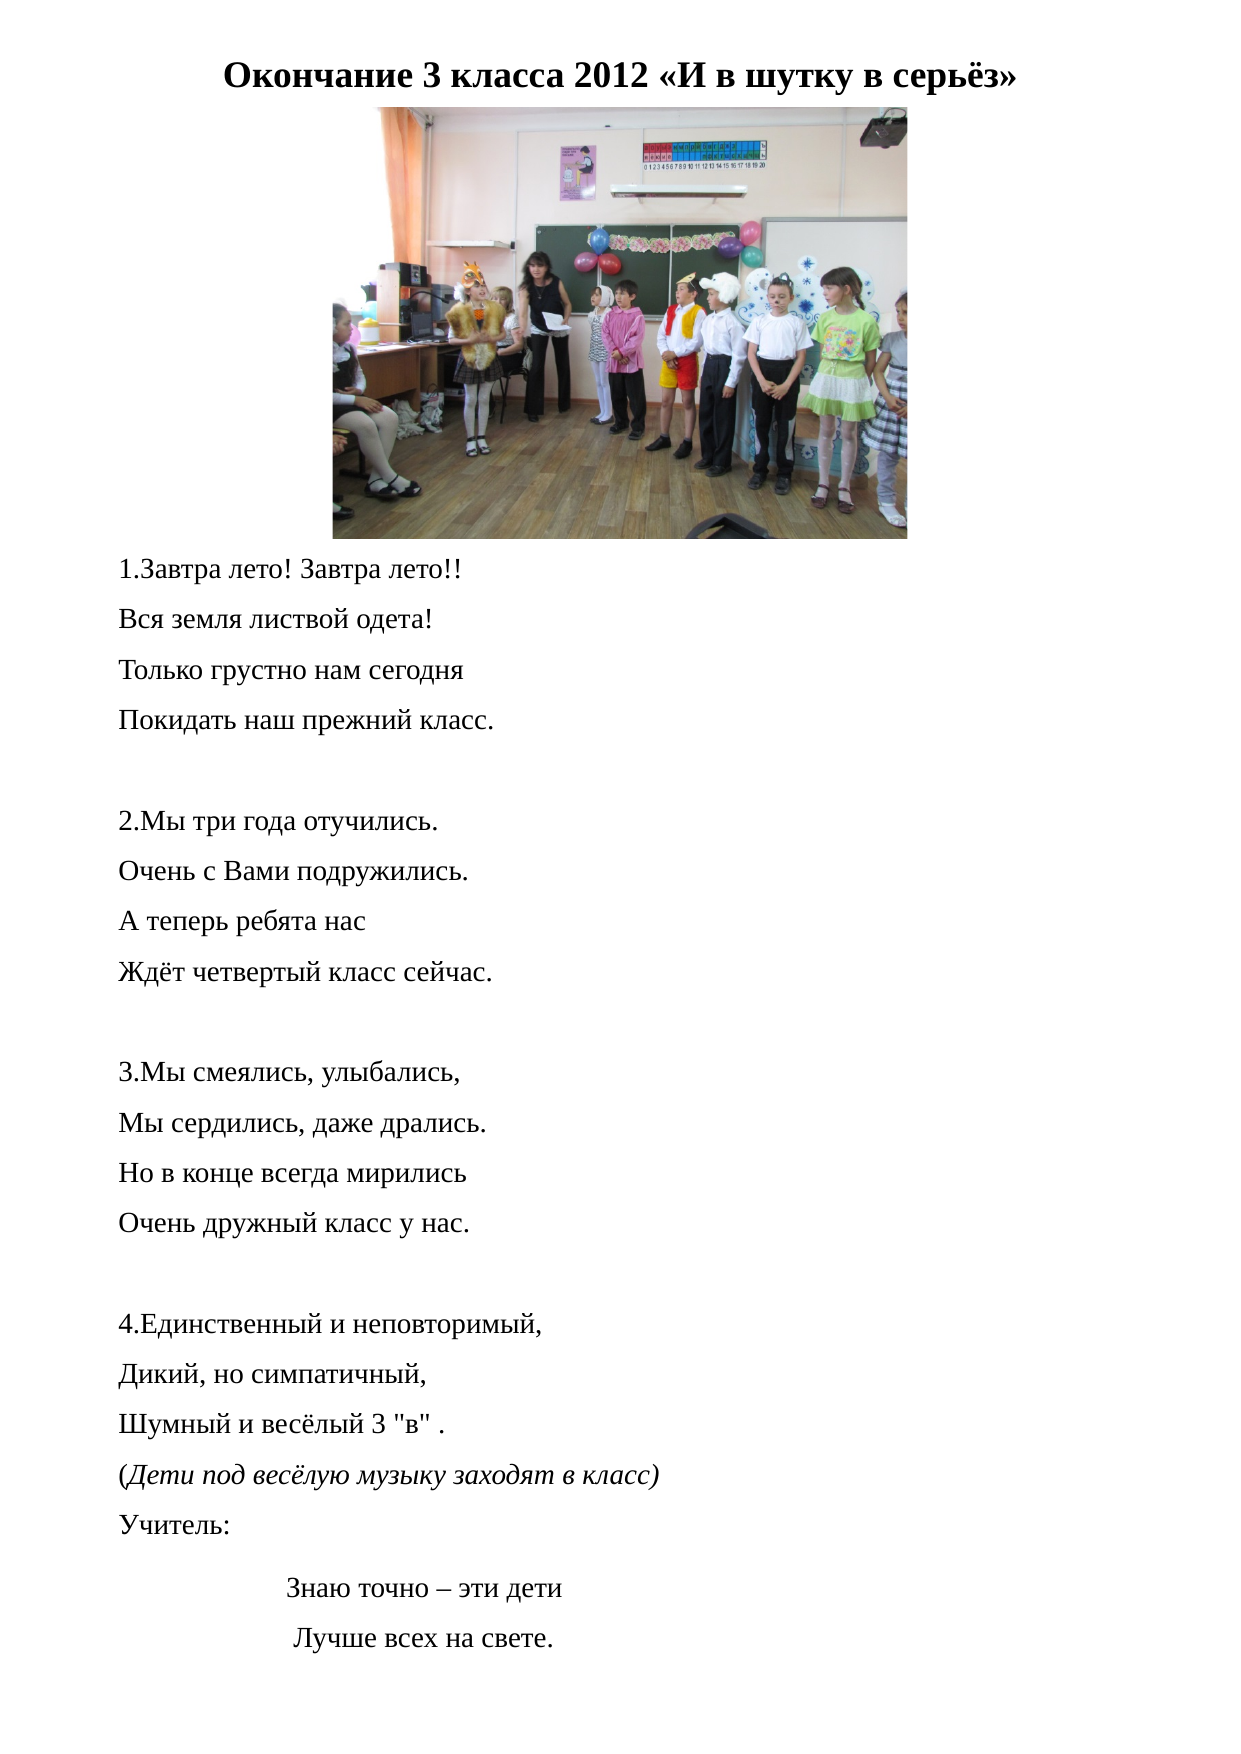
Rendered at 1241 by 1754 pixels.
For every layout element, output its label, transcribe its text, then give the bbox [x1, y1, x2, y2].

text 3.Мы смеялись, улыбались, Мы сердились, даже дрались. [118, 1054, 1122, 1138]
text Шумный и весёлый 3 "в" . [118, 1407, 1122, 1440]
text (Дети под весёлую музыку заходят в класс) Учитель: [118, 1457, 1122, 1541]
text 2.Мы три года отучились. Очень с Вами подружились. А теперь ребята нас [118, 803, 1122, 937]
text Знаю точно – эти дети [192, 1570, 1122, 1604]
text 4.Единственный и неповторимый, Дикий, но симпатичный, [118, 1306, 1122, 1390]
text Очень дружный класс у нас. [118, 1205, 1122, 1239]
text Ждёт четвертый класс сейчас. [118, 954, 1122, 987]
text Но в конце всегда мирились [118, 1155, 1122, 1189]
text Лучше всех на свете. [192, 1620, 1122, 1654]
text 1.Завтра лето! Завтра лето!! Вся земля листвой одета! Только грустно нам сегодня Покидать наш прежний класс. [118, 551, 1122, 736]
text Окончание 3 класса 2012 «И в шутку в серьёз» [118, 52, 1122, 95]
